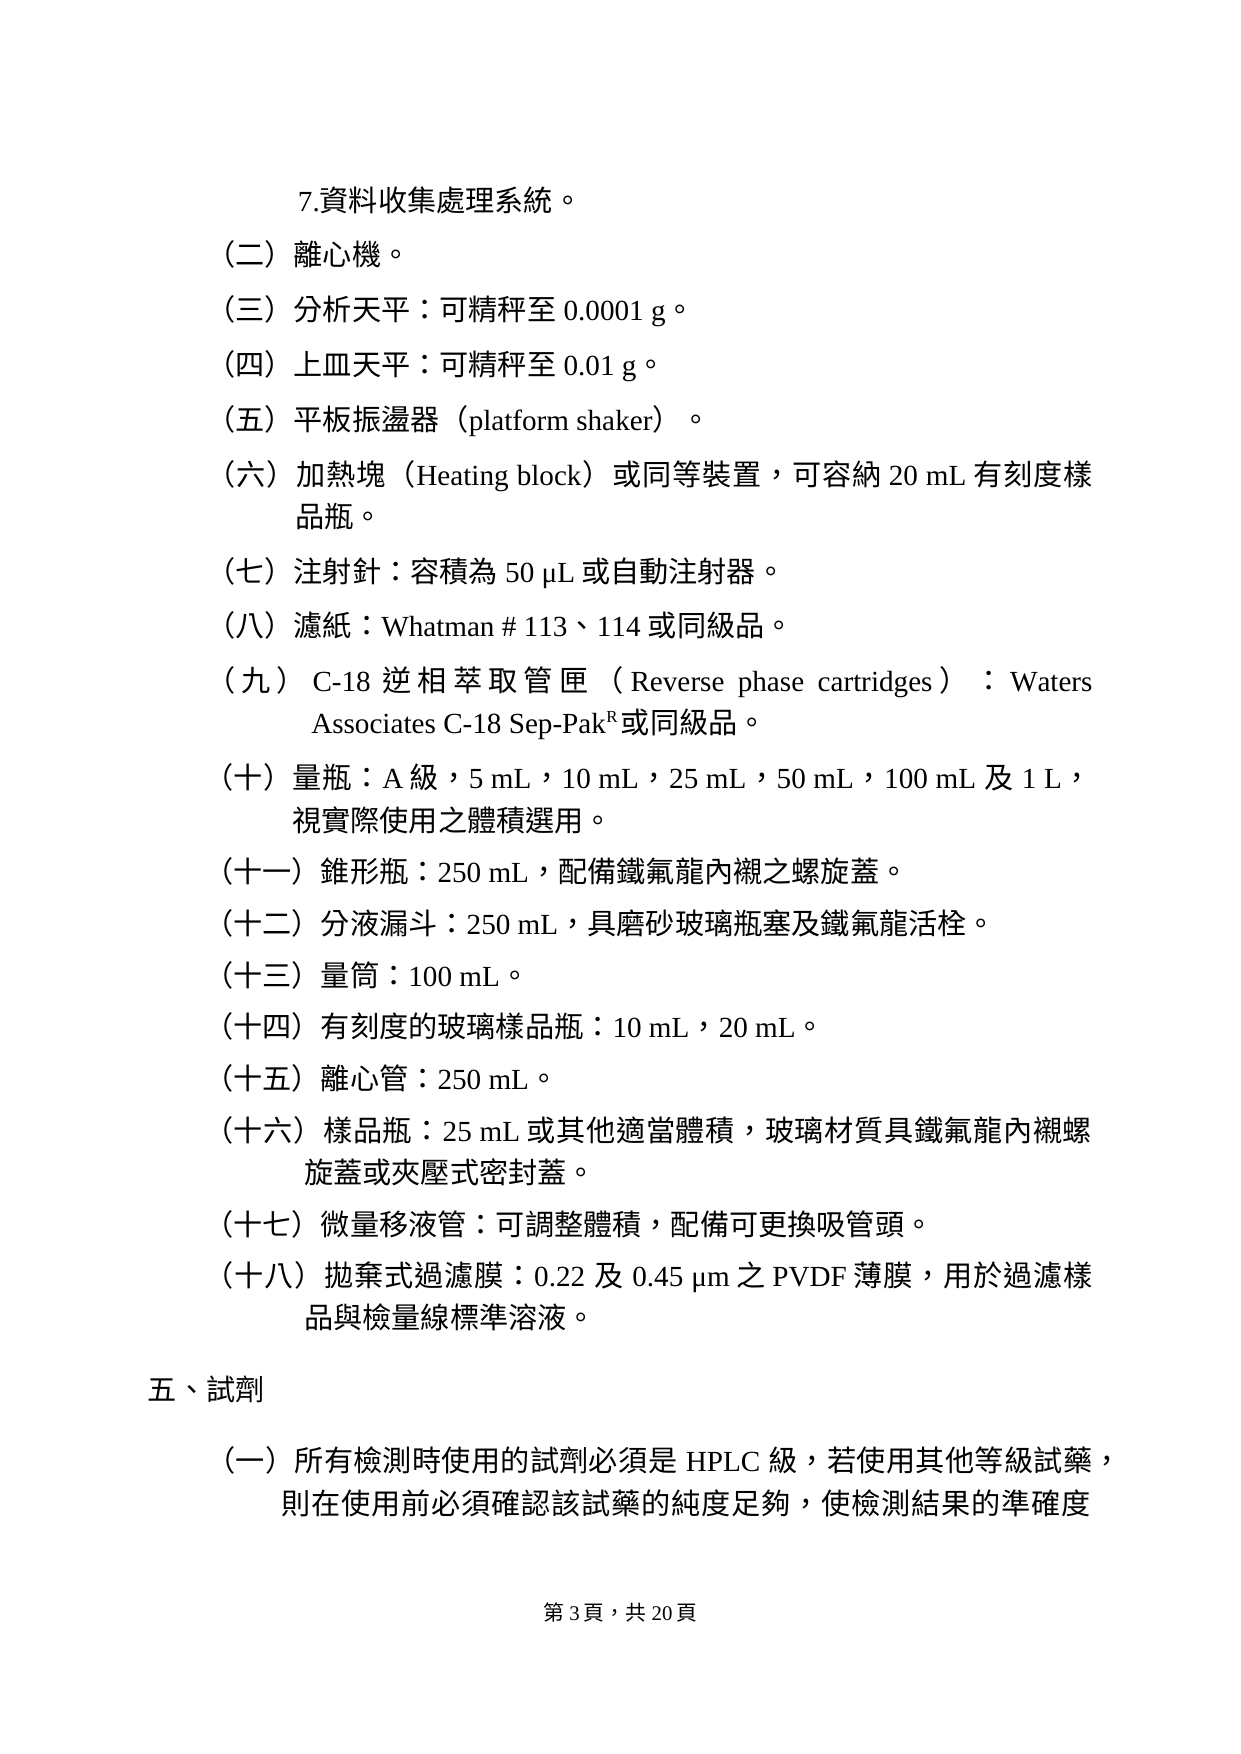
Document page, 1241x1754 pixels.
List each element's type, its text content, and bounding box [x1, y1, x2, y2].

text （九）C-18逆相萃取管匣（Reverse phase cartridges）：Waters Associates C-18 Sep-PakR或同級品。 [206, 658, 1092, 742]
text （三）分析天平：可精秤至 0.0001 g。 [206, 287, 1092, 329]
text （十）量瓶：A級，5 mL，10 mL，25 mL，50 mL，100 mL 及 1 L，視實際使用之體積選用。 [204, 755, 1092, 839]
text （七）注射針：容積為 50 μL或自動注射器。 [206, 548, 1092, 591]
text （十一）錐形瓶：250 mL，配備鐵氟龍內襯之螺旋蓋。 [204, 849, 1092, 891]
text （五）平板振盪器（platform shaker）。 [206, 396, 1092, 439]
text （二）離心機。 [206, 232, 1092, 274]
text （十四）有刻度的玻璃樣品瓶：10 mL，20 mL。 [204, 1004, 1092, 1046]
text （六）加熱塊（Heating block）或同等裝置，可容納20 mL有刻度樣品瓶。 [206, 451, 1092, 536]
text （四）上皿天平：可精秤至 0.01 g。 [206, 342, 1092, 384]
text 五、試劑 [148, 1367, 1092, 1409]
text （十八）拋棄式過濾膜：0.22 及 0.45 μm之PVDF薄膜，用於過濾樣品與檢量線標準溶液。 [204, 1253, 1092, 1337]
text （十七）微量移液管：可調整體積，配備可更換吸管頭。 [204, 1201, 1092, 1243]
text 7.資料收集處理系統。 [298, 177, 1092, 219]
text （十三）量筒：100 mL。 [204, 952, 1092, 994]
text （八）濾紙：Whatman # 113、114 或同級品。 [206, 603, 1092, 645]
text （十二）分液漏斗：250 mL，具磨砂玻璃瓶塞及鐵氟龍活栓。 [204, 901, 1092, 943]
text （十五）離心管：250 mL。 [204, 1056, 1092, 1098]
text （一）所有檢測時使用的試劑必須是 HPLC 級，若使用其他等級試藥，則在使用前必須確認該試藥的純度足夠，使檢測結果的準確度不致降低。試劑必須存放在玻璃容器內，以避免塑膠容器之污染物溶入其中。 [206, 1438, 1092, 1523]
text （十六）樣品瓶：25 mL或其他適當體積，玻璃材質具鐵氟龍內襯螺旋蓋或夾壓式密封蓋。 [204, 1107, 1092, 1192]
